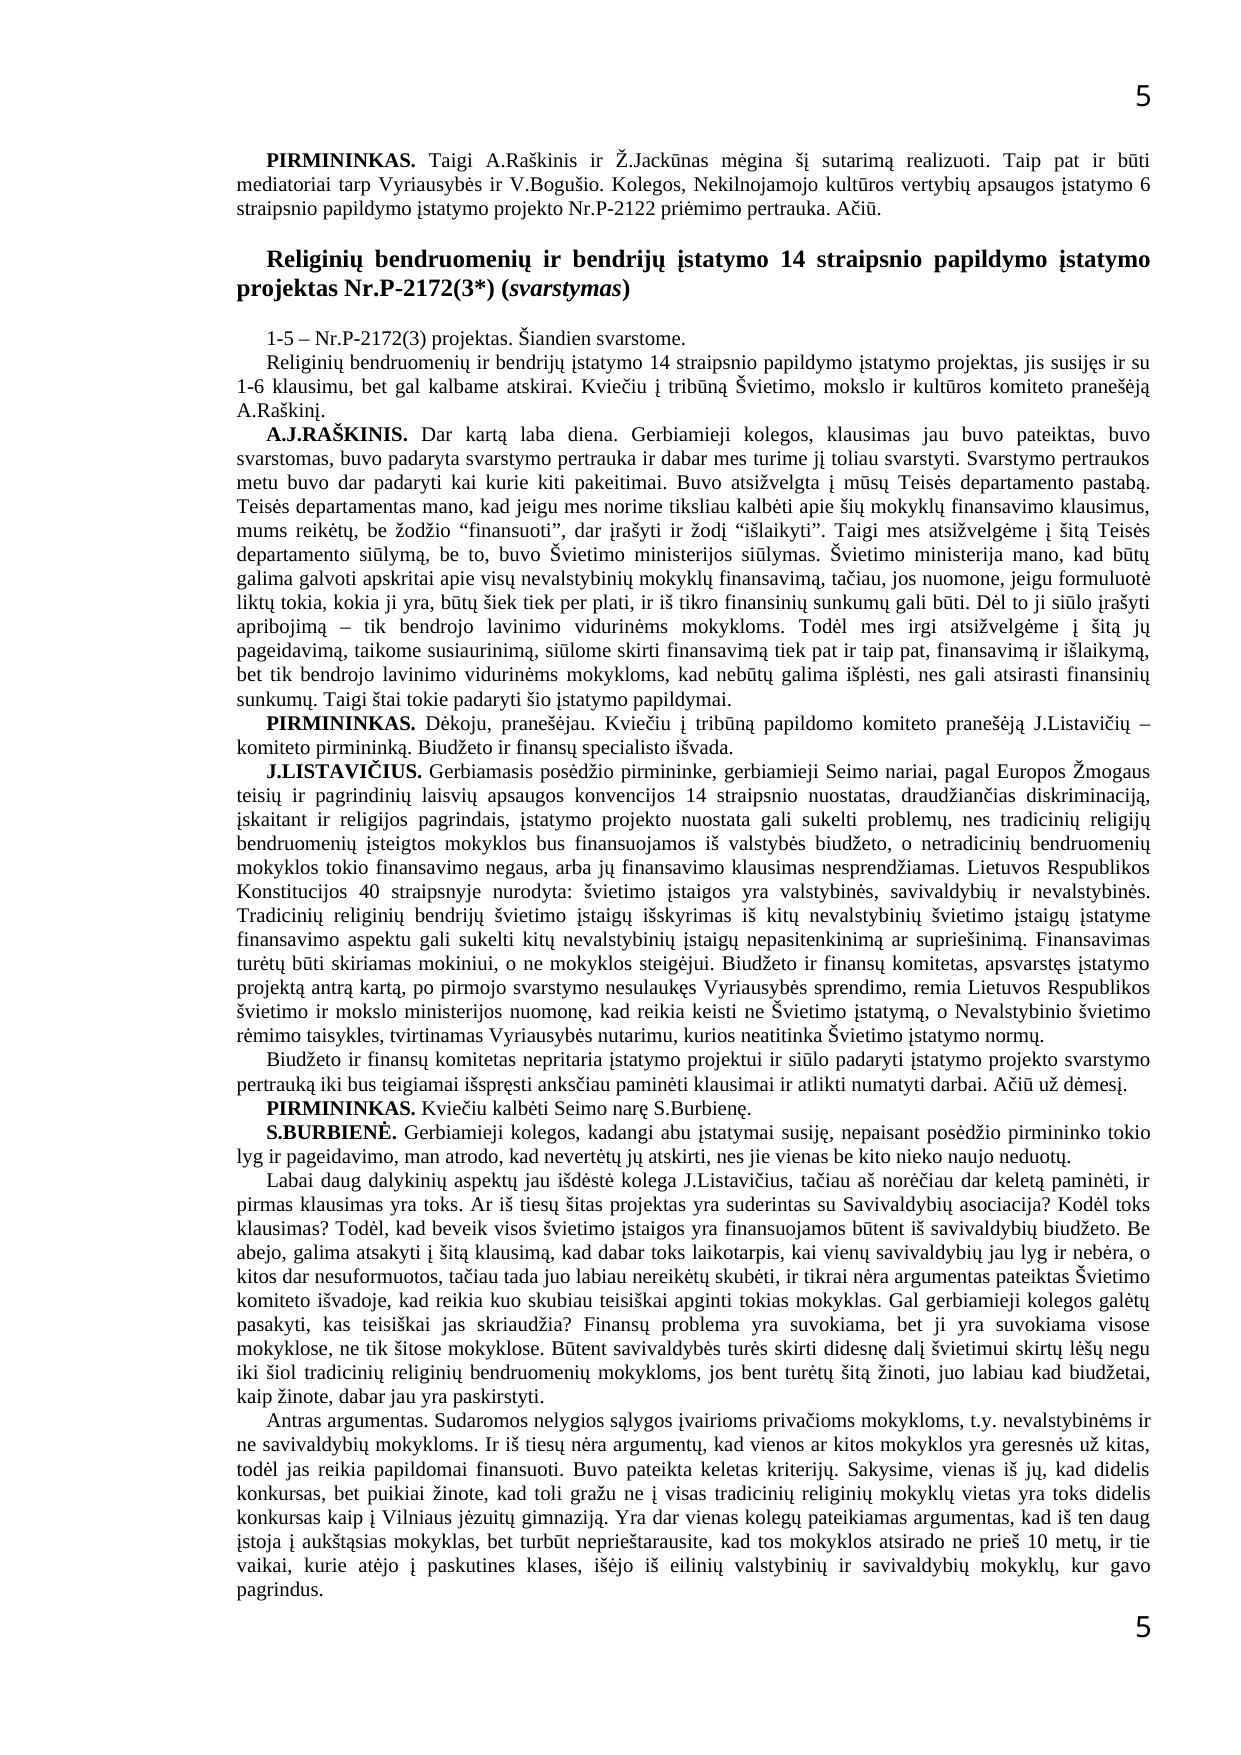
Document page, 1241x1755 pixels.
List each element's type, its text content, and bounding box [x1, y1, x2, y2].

text Religinių bendruomenių ir bendrijų įstatymo 14 straipsnio papildymo įstatymo projektas, jis susijęs ir su 1-6 klausimu, bet gal kalbame atskirai. Kviečiu į tribūną Švietimo, mokslo ir kultūros komiteto pranešėją A.Raškinį. [236, 349, 1152, 422]
text Labai daug dalykinių aspektų jau išdėstė kolega J.Listavičius, tačiau aš norėčiau dar keletą paminėti, ir pirmas klausimas yra toks. Ar iš tiesų šitas projektas yra suderintas su Savivaldybių asociacija? Kodėl toks klausimas? Todėl, kad beveik visos švietimo įstaigos yra finansuojamos būtent iš savivaldybių biudžeto. Be abejo, galima atsakyti į šitą klausimą, kad dabar toks laikotarpis, kai vienų savivaldybių jau lyg ir nebėra, o kitos dar nesuformuotos, tačiau tada juo labiau nereikėtų skubėti, ir tikrai nėra argumentas pateiktas Švietimo komiteto išvadoje, kad reikia kuo skubiau teisiškai apginti tokias mokyklas. Gal gerbiamieji kolegos galėtų pasakyti, kas teisiškai jas skriaudžia? Finansų problema yra suvokiama, bet ji yra suvokiama visose mokyklose, ne tik šitose mokyklose. Būtent savivaldybės turės skirti didesnę dalį švietimui skirtų lėšų negu iki šiol tradicinių religinių bendruomenių mokykloms, jos bent turėtų šitą žinoti, juo labiau kad biudžetai, kaip žinote, dabar jau yra paskirstyti. [236, 1168, 1152, 1408]
text PIRMININKAS. Dėkoju, pranešėjau. Kviečiu į tribūną papildomo komiteto pranešėją J.Listavičių – komiteto pirmininką. Biudžeto ir finansų specialisto išvada. [236, 711, 1152, 759]
text PIRMININKAS. Kviečiu kalbėti Seimo narę S.Burbienę. [236, 1096, 1152, 1119]
text S.BURBIENĖ. Gerbiamieji kolegos, kadangi abu įstatymai susiję, nepaisant posėdžio pirmininko tokio lyg ir pageidavimo, man atrodo, kad nevertėtų jų atskirti, nes jie vienas be kito nieko naujo neduotų. [236, 1119, 1152, 1168]
text A.J.RAŠKINIS. Dar kartą laba diena. Gerbiamieji kolegos, klausimas jau buvo pateiktas, buvo svarstomas, buvo padaryta svarstymo pertrauka ir dabar mes turime jį toliau svarstyti. Svarstymo pertraukos metu buvo dar padaryti kai kurie kiti pakeitimai. Buvo atsižvelgta į mūsų Teisės departamento pastabą. Teisės departamentas mano, kad jeigu mes norime tiksliau kalbėti apie šių mokyklų finansavimo klausimus, mums reikėtų, be žodžio “finansuoti”, dar įrašyti ir žodį “išlaikyti”. Taigi mes atsižvelgėme į šitą Teisės departamento siūlymą, be to, buvo Švietimo ministerijos siūlymas. Švietimo ministerija mano, kad būtų galima galvoti apskritai apie visų nevalstybinių mokyklų finansavimą, tačiau, jos nuomone, jeigu formuluotė liktų tokia, kokia ji yra, būtų šiek tiek per plati, ir iš tikro finansinių sunkumų gali būti. Dėl to ji siūlo įrašyti apribojimą – tik bendrojo lavinimo vidurinėms mokykloms. Todėl mes irgi atsižvelgėme į šitą jų pageidavimą, taikome susiaurinimą, siūlome skirti finansavimą tiek pat ir taip pat, finansavimą ir išlaikymą, bet tik bendrojo lavinimo vidurinėms mokykloms, kad nebūtų galima išplėsti, nes gali atsirasti finansinių sunkumų. Taigi štai tokie padaryti šio įstatymo papildymai. [236, 422, 1152, 711]
text Antras argumentas. Sudaromos nelygios sąlygos įvairioms privačioms mokykloms, t.y. nevalstybinėms ir ne savivaldybių mokykloms. Ir iš tiesų nėra argumentų, kad vienos ar kitos mokyklos yra geresnės už kitas, todėl jas reikia papildomai finansuoti. Buvo pateikta keletas kriterijų. Sakysime, vienas iš jų, kad didelis konkursas, bet puikiai žinote, kad toli gražu ne į visas tradicinių religinių mokyklų vietas yra toks didelis konkursas kaip į Vilniaus jėzuitų gimnaziją. Yra dar vienas kolegų pateikiamas argumentas, kad iš ten daug įstoja į aukštąsias mokyklas, bet turbūt neprieštarausite, kad tos mokyklos atsirado ne prieš 10 metų, ir tie vaikai, kurie atėjo į paskutines klases, išėjo iš eilinių valstybinių ir savivaldybių mokyklų, kur gavo pagrindus. [236, 1408, 1152, 1601]
text PIRMININKAS. Taigi A.Raškinis ir Ž.Jackūnas mėgina šį sutarimą realizuoti. Taip pat ir būti mediatoriai tarp Vyriausybės ir V.Bogušio. Kolegos, Nekilnojamojo kultūros vertybių apsaugos įstatymo 6 straipsnio papildymo įstatymo projekto Nr.P-2122 priėmimo pertrauka. Ačiū. [236, 148, 1152, 220]
text J.LISTAVIČIUS. Gerbiamasis posėdžio pirmininke, gerbiamieji Seimo nariai, pagal Europos Žmogaus teisių ir pagrindinių laisvių apsaugos konvencijos 14 straipsnio nuostatas, draudžiančias diskriminaciją, įskaitant ir religijos pagrindais, įstatymo projekto nuostata gali sukelti problemų, nes tradicinių religijų bendruomenių įsteigtos mokyklos bus finansuojamos iš valstybės biudžeto, o netradicinių bendruomenių mokyklos tokio finansavimo negaus, arba jų finansavimo klausimas nesprendžiamas. Lietuvos Respublikos Konstitucijos 40 straipsnyje nurodyta: švietimo įstaigos yra valstybinės, savivaldybių ir nevalstybinės. Tradicinių religinių bendrijų švietimo įstaigų išskyrimas iš kitų nevalstybinių švietimo įstaigų įstatyme finansavimo aspektu gali sukelti kitų nevalstybinių įstaigų nepasitenkinimą ar supriešinimą. Finansavimas turėtų būti skiriamas mokiniui, o ne mokyklos steigėjui. Biudžeto ir finansų komitetas, apsvarstęs įstatymo projektą antrą kartą, po pirmojo svarstymo nesulaukęs Vyriausybės sprendimo, remia Lietuvos Respublikos švietimo ir mokslo ministerijos nuomonę, kad reikia keisti ne Švietimo įstatymą, o Nevalstybinio švietimo rėmimo taisykles, tvirtinamas Vyriausybės nutarimu, kurios neatitinka Švietimo įstatymo normų. [236, 759, 1152, 1047]
text 1-5 – Nr.P-2172(3) projektas. Šiandien svarstome. [236, 326, 1152, 349]
text Religinių bendruomenių ir bendrijų įstatymo 14 straipsnio papildymo įstatymo projektas Nr.P-2172(3*) (svarstymas) [236, 244, 1152, 301]
text Biudžeto ir finansų komitetas nepritaria įstatymo projektui ir siūlo padaryti įstatymo projekto svarstymo pertrauką iki bus teigiamai išspręsti anksčiau paminėti klausimai ir atlikti numatyti darbai. Ačiū už dėmesį. [236, 1047, 1152, 1096]
